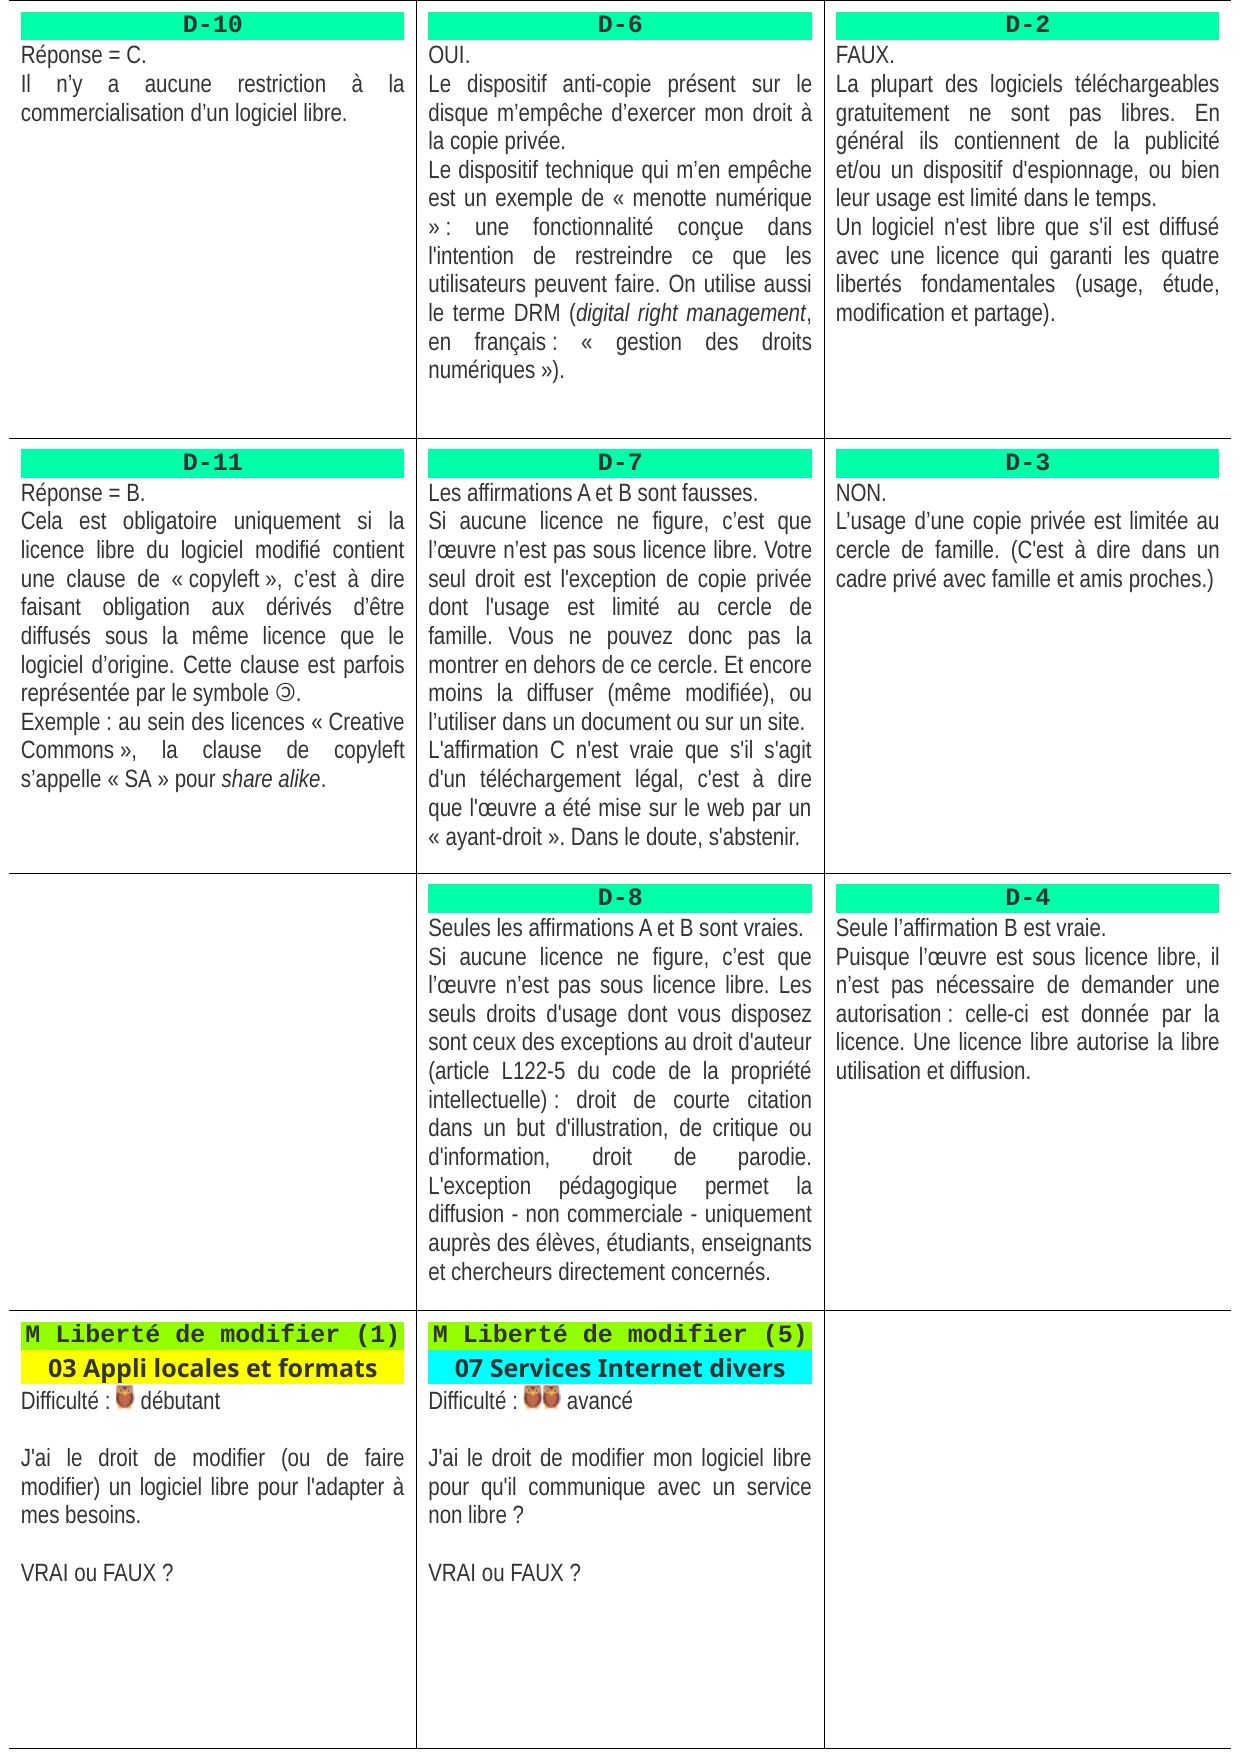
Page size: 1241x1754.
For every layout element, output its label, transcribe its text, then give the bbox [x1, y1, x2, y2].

table_cell M Liberté de modifier (5) 07 Services Internet divers Difficulté : avancé J'ai le droit de modifier mon logiciel libre pour qu'il communique avec un service non libre ? VRAI ou FAUX ? [417, 1311, 824, 1748]
table_cell D-8 Seules les affirmations A et B sont vraies. Si aucune licence ne figure, c’est que l’œuvre n’est pas sous licence libre. Les seuls droits d'usage dont vous disposez sont ceux des exceptions au droit d'auteur (article L122-5 du code de la propriété intellectuelle) : droit de courte citation dans un but d'illustration, de critique ou d'information, droit de parodie. L'exception pédagogique permet la diffusion - non commerciale - uniquement auprès des élèves, étudiants, enseignants et chercheurs directement concernés. [417, 874, 824, 1310]
table_cell D-10 Réponse = C. Il n’y a aucune restriction à la commercialisation d’un logiciel libre. [9, 1, 416, 437]
table_cell D-2 FAUX. La plupart des logiciels téléchargeables gratuitement ne sont pas libres. En général ils contiennent de la publicité et/ou un dispositif d'espionnage, ou bien leur usage est limité dans le temps. Un logiciel n'est libre que s'il est diffusé avec une licence qui garanti les quatre libertés fondamentales (usage, étude, modification et partage). [825, 1, 1231, 437]
table_cell [825, 1311, 1231, 1748]
table_cell D-4 Seule l’affirmation B est vraie. Puisque l’œuvre est sous licence libre, il n’est pas nécessaire de demander une autorisation : celle-ci est donnée par la licence. Une licence libre autorise la libre utilisation et diffusion. [825, 874, 1231, 1310]
table_cell D-3 NON. L’usage d’une copie privée est limitée au cercle de famille. (C'est à dire dans un cadre privé avec famille et amis proches.) [825, 439, 1231, 873]
table_cell D-6 OUI. Le dispositif anti-copie présent sur le disque m’empêche d’exercer mon droit à la copie privée. Le dispositif technique qui m’en empêche est un exemple de « menotte numérique » : une fonctionnalité conçue dans l'intention de restreindre ce que les utilisateurs peuvent faire. On utilise aussi le terme DRM (digital right management, en français : « gestion des droits numériques »). [417, 1, 824, 437]
table_cell M Liberté de modifier (1) 03 Appli locales et formats Difficulté : débutant J'ai le droit de modifier (ou de faire modifier) un logiciel libre pour l'adapter à mes besoins. VRAI ou FAUX ? [9, 1311, 416, 1748]
picture [116, 1384, 135, 1410]
table_cell [9, 874, 416, 1310]
table_cell D-7 Les affirmations A et B sont fausses. Si aucune licence ne figure, c’est que l’œuvre n’est pas sous licence libre. Votre seul droit est l'exception de copie privée dont l'usage est limité au cercle de famille. Vous ne pouvez donc pas la montrer en dehors de ce cercle. Et encore moins la diffuser (même modifiée), ou l’utiliser dans un document ou sur un site. L'affirmation C n'est vraie que s'il s'agit d'un téléchargement légal, c'est à dire que l'œuvre a été mise sur le web par un « ayant-droit ». Dans le doute, s'abstenir. [417, 439, 824, 873]
picture [523, 1384, 561, 1410]
table_cell D-11 Réponse = B. Cela est obligatoire uniquement si la licence libre du logiciel modifié contient une clause de « copyleft », c’est à dire faisant obligation aux dérivés d’être diffusés sous la même licence que le logiciel d’origine. Cette clause est parfois représentée par le symbole 🄯. Exemple : au sein des licences « Creative Commons », la clause de copyleft s’appelle « SA » pour share alike. [9, 439, 416, 873]
